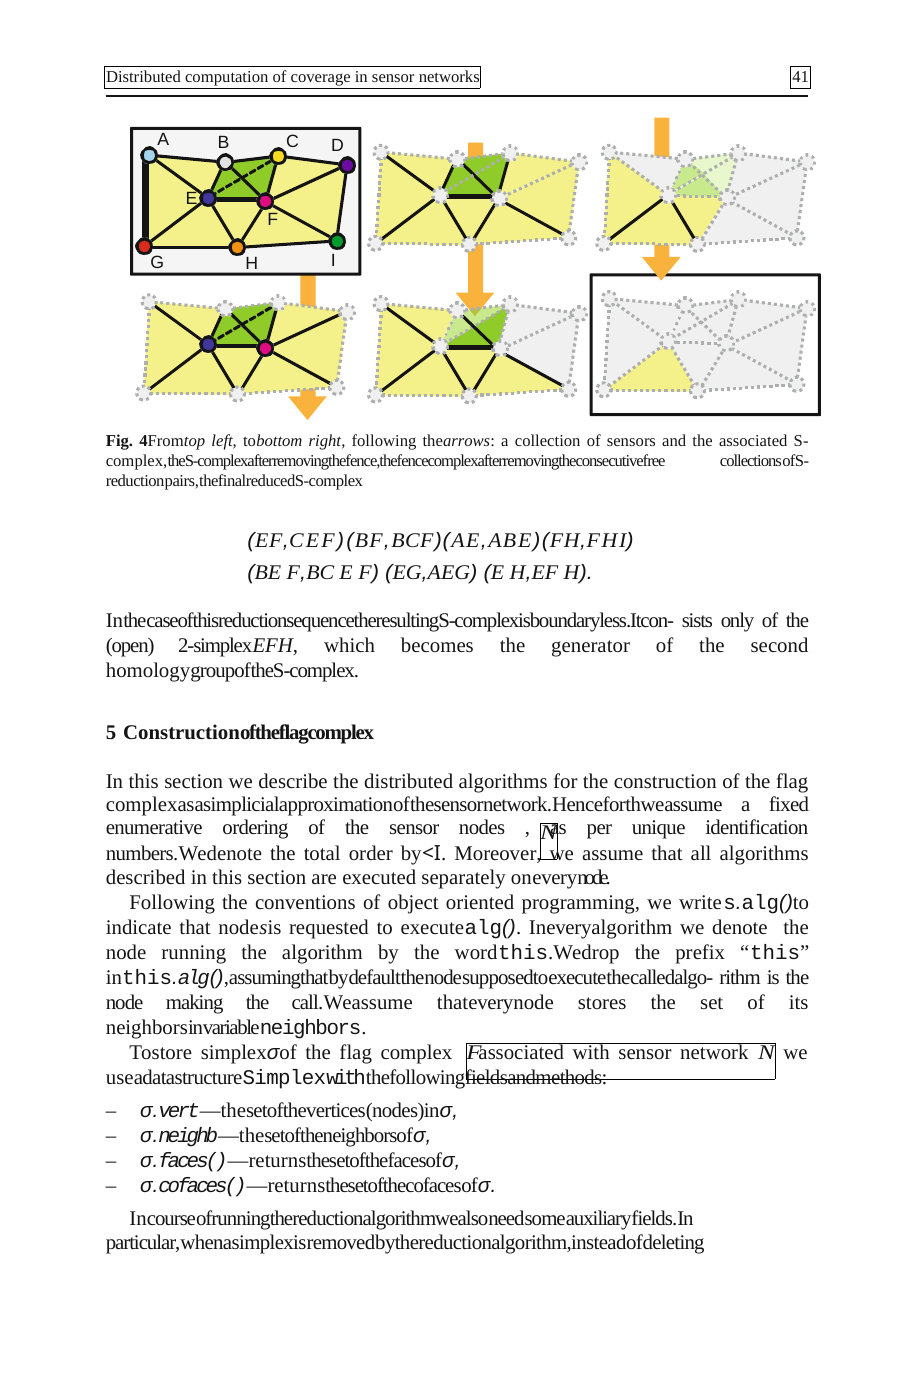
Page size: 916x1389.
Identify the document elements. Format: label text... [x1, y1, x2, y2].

text (EF,CEF)(BF,BCF)(AE,ABE)(FH,FHI) [247, 528, 822, 552]
picture [199, 335, 217, 353]
picture [490, 189, 508, 207]
picture [269, 147, 287, 165]
text (BE F,BC E F) (EG,AEG) (E H,EF H). [247, 559, 822, 584]
picture [228, 238, 246, 256]
picture [798, 300, 816, 317]
picture [256, 192, 274, 210]
picture [431, 301, 475, 355]
text Fig. 4Fromtop left, tobottom right, following thearrows: a collection of sensors and the associated S-complex,theS-complexafterremovingthefence,thefencecomplexafterremovingtheconsecutivefree collectionsofS-reductionpairs,thefinalreducedS-complex [106, 431, 809, 489]
picture [140, 146, 158, 164]
text In this section we describe the distributed algorithms for the construction of the flag complexasasimplicialapproximationofthesensornetwork.Henceforthweassume a fixed enumerative ordering of the sensor nodes , as per unique identification numbers.Wedenote the total order by<I. Moreover, we assume that all algorithms described in this section are executed separately oneverynode. [106, 770, 809, 889]
picture [256, 339, 274, 357]
text Incourseofrunningthereductionalgorithmwealsoneedsomeauxiliaryfields.In particular,whenasimplexisremovedbythereductionalgorithm,insteadofdeleting [106, 1206, 809, 1254]
text InthecaseofthisreductionsequencetheresultingS-complexisboundaryless.Itcon- sists only of the (open) 2-simplexEFH, which becomes the generator of the second homologygroupoftheS-complex. [106, 608, 809, 682]
picture [729, 290, 747, 308]
picture [659, 296, 694, 350]
subtitle Constructionoftheflagcomplex [106, 720, 822, 744]
list σ.faces()—returnsthesetofthefacesofσ, [106, 1148, 822, 1173]
picture [328, 232, 346, 250]
picture [501, 295, 519, 313]
list σ.neighb—thesetoftheneighborsofσ, [106, 1123, 822, 1148]
picture [570, 305, 588, 322]
picture [199, 189, 217, 207]
picture [717, 334, 735, 352]
picture [338, 303, 356, 321]
picture [659, 150, 736, 206]
picture [216, 153, 234, 171]
picture [431, 186, 449, 204]
picture [491, 339, 509, 357]
list σ.vert—thesetofthevertices(nodes)inσ, [106, 1098, 822, 1123]
text Tostore simplexσof the flag complex associated with sensor network we useadatastructureSimplexwiththefollowingfieldsandmethods: [106, 1040, 809, 1090]
picture [135, 237, 153, 255]
picture [729, 144, 747, 162]
picture [216, 300, 234, 317]
picture [338, 156, 356, 174]
list σ.cofaces()—returnsthesetofthecofacesofσ. [106, 1173, 822, 1198]
text Following the conventions of object oriented programming, we writes.alg()to indicate that nodesis requested to executealg(). Ineveryalgorithm we denote the node running the algorithm by the wordthis.Wedrop the prefix “this” inthis.alg(),assumingthatbydefaultthenodesupposedtoexecutethecalledalgo- rithm is the node making the call.Weassume thateverynode stores the set of its neighborsinvariableneighbors. [106, 889, 809, 1039]
picture [269, 294, 287, 311]
picture [798, 153, 816, 171]
picture [448, 150, 466, 168]
picture [570, 153, 588, 171]
picture [501, 144, 519, 162]
